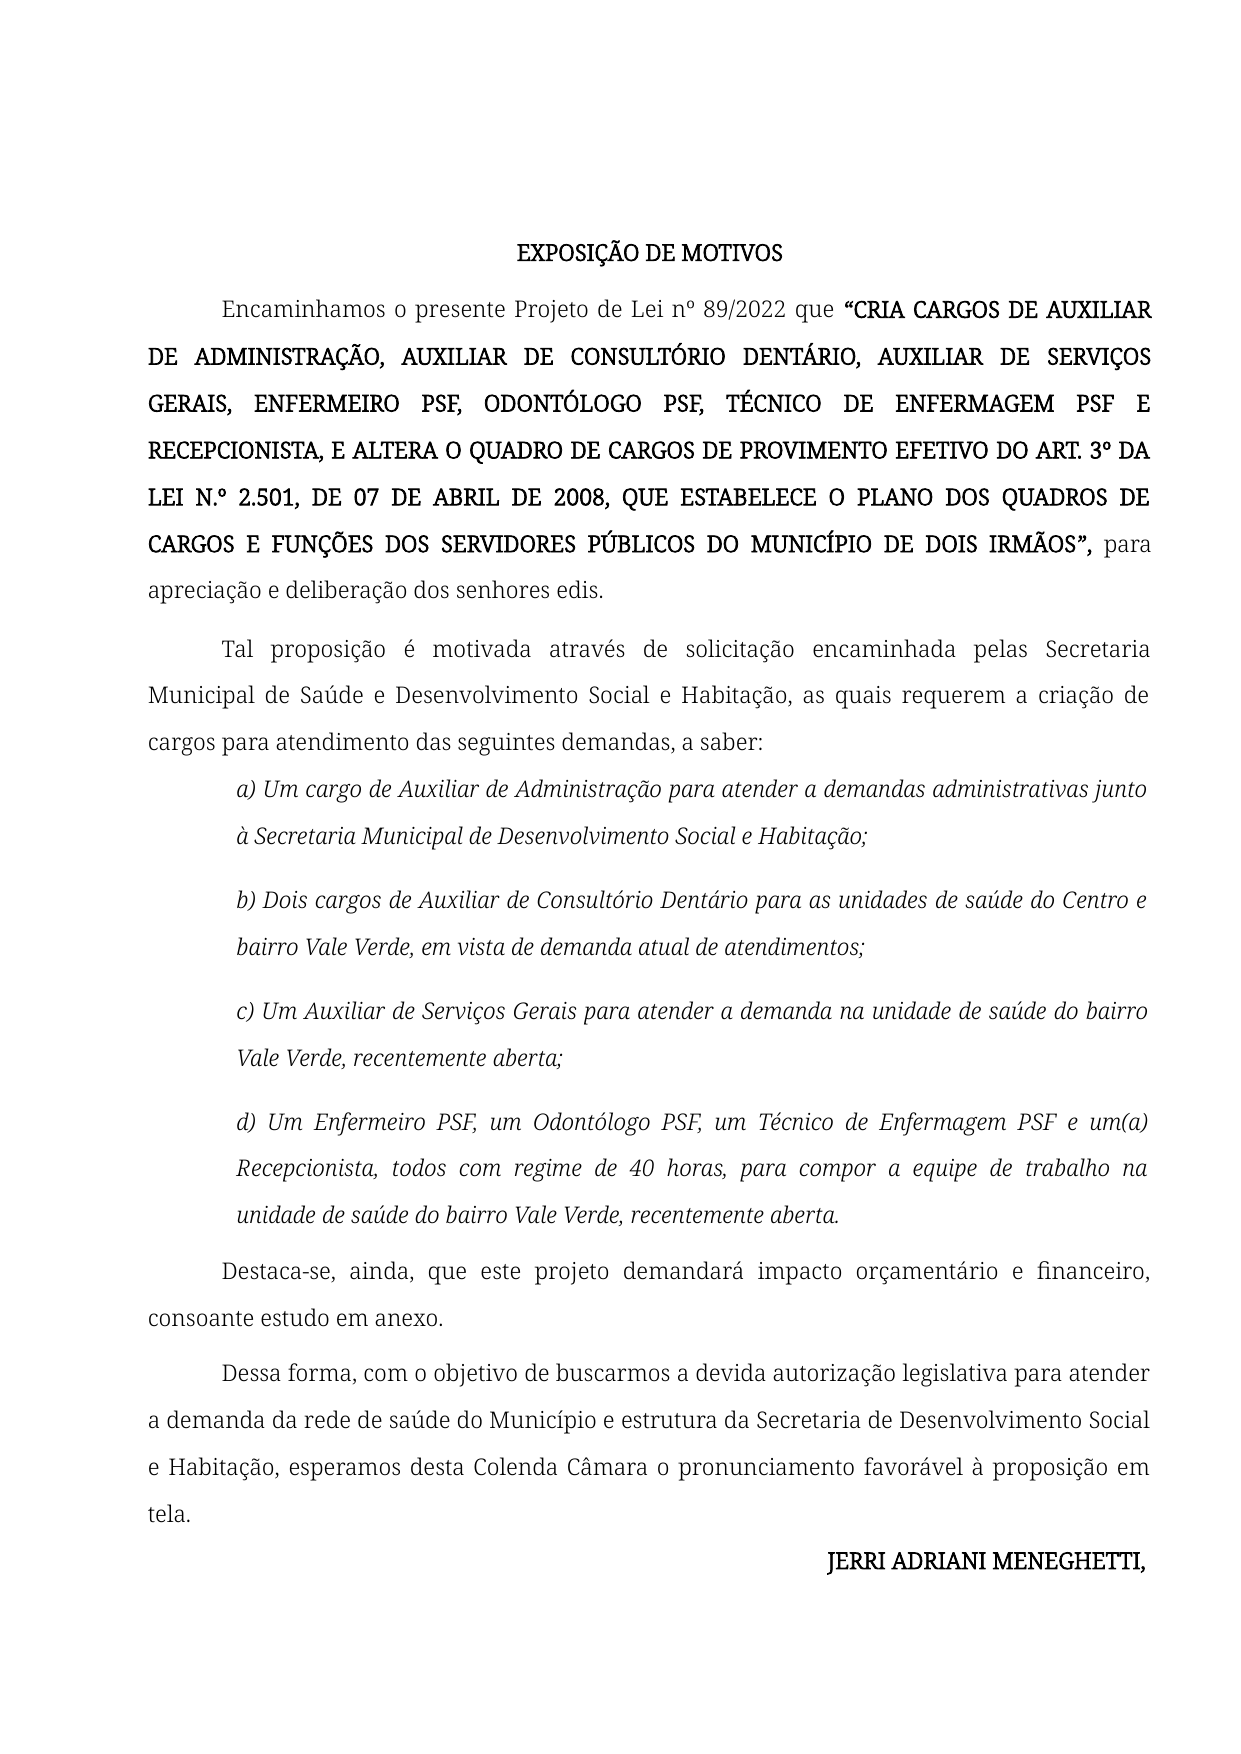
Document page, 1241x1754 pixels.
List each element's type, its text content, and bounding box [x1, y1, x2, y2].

text b) Dois cargos de Auxiliar de Consultório Dentário para as unidades de saúde do Centro e bairro Vale Verde, em vista de demanda atual de atendimentos; [236, 884, 1152, 962]
text a) Um cargo de Auxiliar de Administração para atender a demandas administrativas junto à Secretaria Municipal de Desenvolvimento Social e Habitação; [236, 773, 1152, 851]
text Destaca-se, ainda, que este projeto demandará impacto orçamentário e financeiro, consoante estudo em anexo. [148, 1254, 1152, 1333]
text JERRI ADRIANI MENEGHETTI, [516, 1544, 1152, 1576]
text EXPOSIÇÃO DE MOTIVOS [148, 236, 1152, 267]
text Dessa forma, com o objetivo de buscarmos a devida autorização legislativa para atender a demanda da rede de saúde do Município e estrutura da Secretaria de Desenvolvimento Social e Habitação, esperamos desta Colenda Câmara o pronunciamento favorável à proposição em tela. [148, 1357, 1152, 1529]
text Tal proposição é motivada através de solicitação encaminhada pelas Secretaria Municipal de Saúde e Desenvolvimento Social e Habitação, as quais requerem a criação de cargos para atendimento das seguintes demandas, a saber: [148, 633, 1152, 758]
text d) Um Enfermeiro PSF, um Odontólogo PSF, um Técnico de Enfermagem PSF e um(a) Recepcionista, todos com regime de 40 horas, para compor a equipe de trabalho na unidade de saúde do bairro Vale Verde, recentemente aberta. [236, 1105, 1152, 1230]
text Encaminhamos o presente Projeto de Lei nº 89/2022 que “CRIA CARGOS DE AUXILIAR DE ADMINISTRAÇÃO, AUXILIAR DE CONSULTÓRIO DENTÁRIO, AUXILIAR DE SERVIÇOS GERAIS, ENFERMEIRO PSF, ODONTÓLOGO PSF, TÉCNICO DE ENFERMAGEM PSF E RECEPCIONISTA, E ALTERA O QUADRO DE CARGOS DE PROVIMENTO EFETIVO DO ART. 3º DA LEI N.º 2.501, DE 07 DE ABRIL DE 2008, QUE ESTABELECE O PLANO DOS QUADROS DE CARGOS E FUNÇÕES DOS SERVIDORES PÚBLICOS DO MUNICÍPIO DE DOIS IRMÃOS”, para apreciação e deliberação dos senhores edis. [148, 293, 1152, 606]
text c) Um Auxiliar de Serviços Gerais para atender a demanda na unidade de saúde do bairro Vale Verde, recentemente aberta; [236, 995, 1152, 1073]
